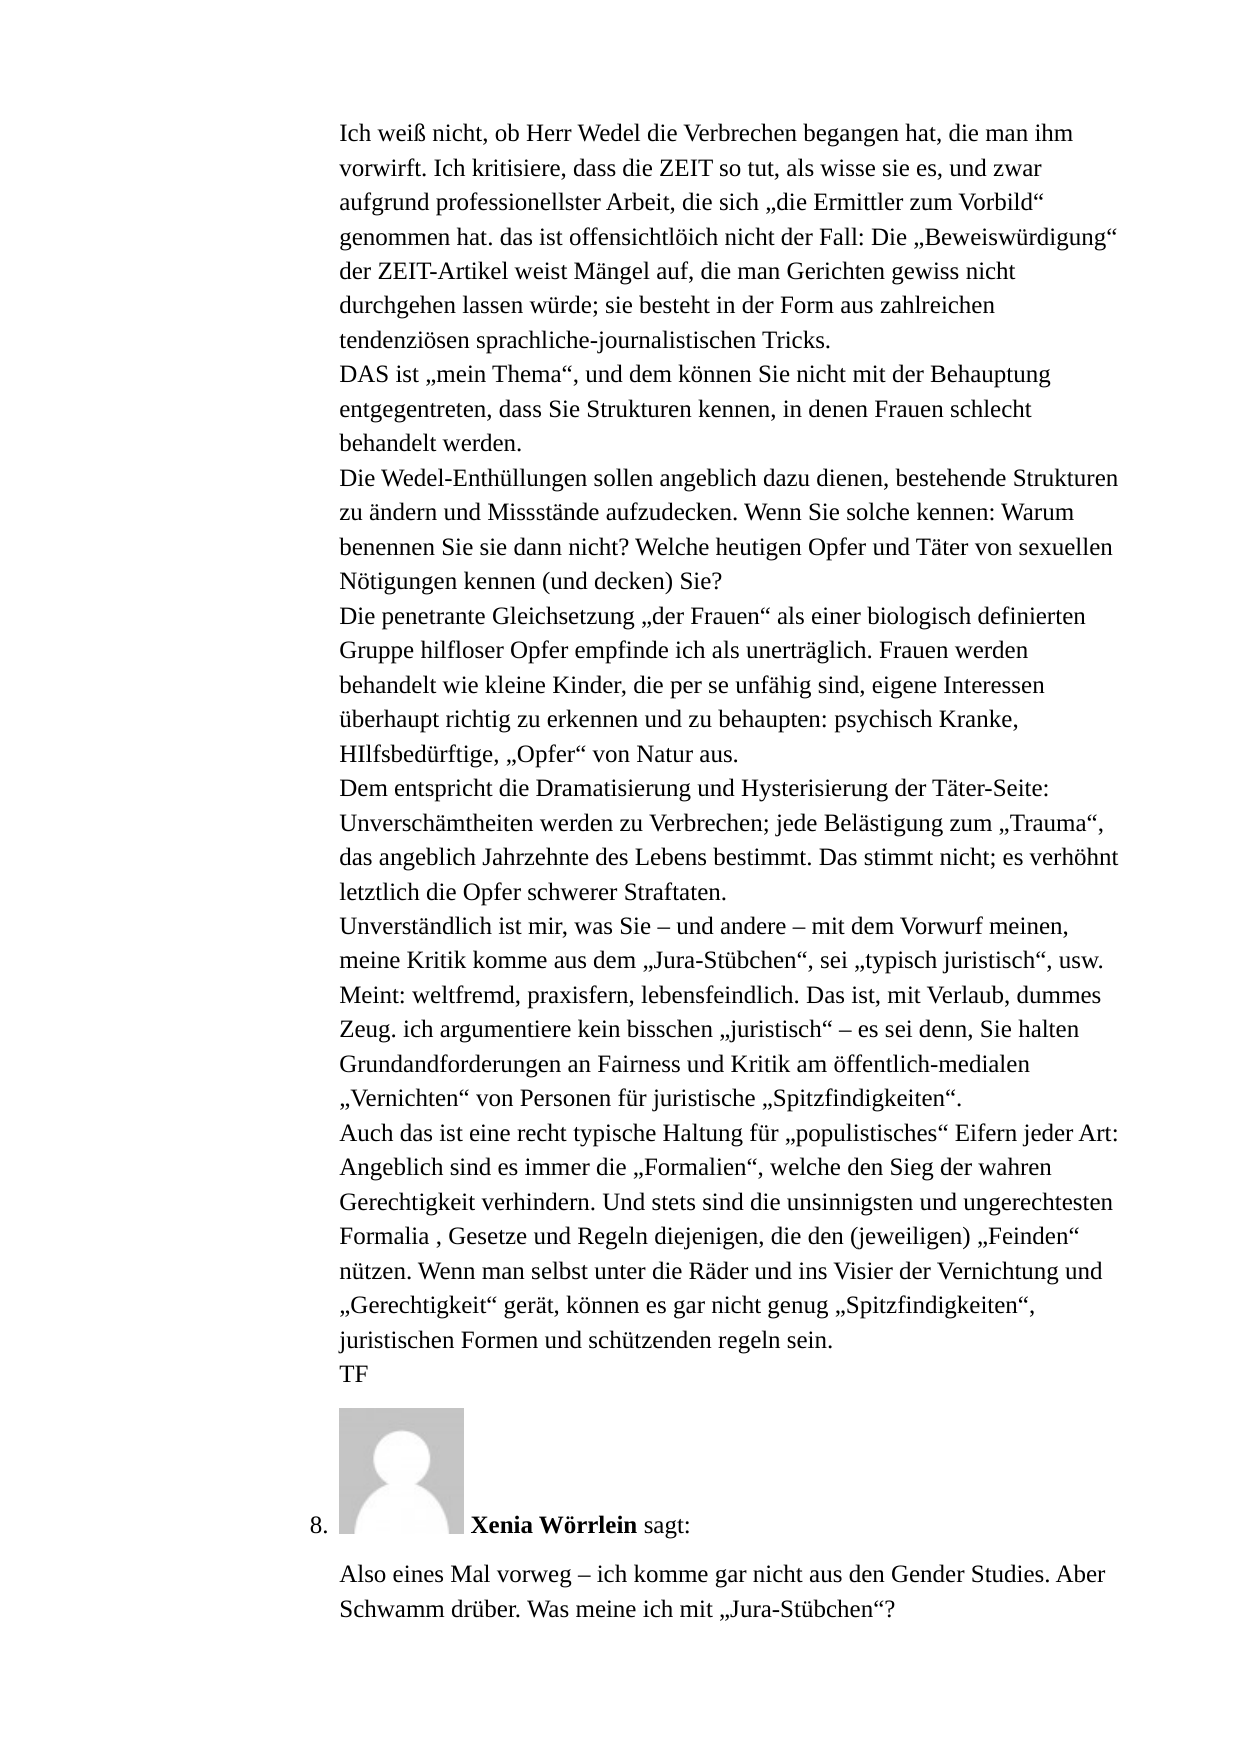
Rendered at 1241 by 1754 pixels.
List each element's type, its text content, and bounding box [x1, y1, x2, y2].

picture [339, 1408, 464, 1534]
list Xenia Wörrlein sagt: [309, 1408, 1122, 1539]
list Also eines Mal vorweg – ich komme gar nicht aus den Gender Studies. Aber Schwamm drüber. Was meine ich mit „Jura-Stübchen“? [309, 1559, 1122, 1622]
list Ich weiß nicht, ob Herr Wedel die Verbrechen begangen hat, die man ihm vorwirft. Ich kritisiere, dass die ZEIT so tut, als wisse sie es, und zwar aufgrund professionellster Arbeit, die sich „die Ermittler zum Vorbild“ genommen hat. das ist offensichtlöich nicht der Fall: Die „Beweiswürdigung“ der ZEIT-Artikel weist Mängel auf, die man Gerichten gewiss nicht durchgehen lassen würde; sie besteht in der Form aus zahlreichen tendenziösen sprachliche-journalistischen Tricks. DAS ist „mein Thema“, und dem können Sie nicht mit der Behauptung entgegentreten, dass Sie Strukturen kennen, in denen Frauen schlecht behandelt werden. Die Wedel-Enthüllungen sollen angeblich dazu dienen, bestehende Strukturen zu ändern und Missstände aufzudecken. Wenn Sie solche kennen: Warum benennen Sie sie dann nicht? Welche heutigen Opfer und Täter von sexuellen Nötigungen kennen (und decken) Sie? Die penetrante Gleichsetzung „der Frauen“ als einer biologisch definierten Gruppe hilfloser Opfer empfinde ich als unerträglich. Frauen werden behandelt wie kleine Kinder, die per se unfähig sind, eigene Interessen überhaupt richtig zu erkennen und zu behaupten: psychisch Kranke, HIlfsbedürftige, „Opfer“ von Natur aus. Dem entspricht die Dramatisierung und Hysterisierung der Täter-Seite: Unverschämtheiten werden zu Verbrechen; jede Belästigung zum „Trauma“, das angeblich Jahrzehnte des Lebens bestimmt. Das stimmt nicht; es verhöhnt letztlich die Opfer schwerer Straftaten. Unverständlich ist mir, was Sie – und andere – mit dem Vorwurf meinen, meine Kritik komme aus dem „Jura-Stübchen“, sei „typisch juristisch“, usw. Meint: weltfremd, praxisfern, lebensfeindlich. Das ist, mit Verlaub, dummes Zeug. ich argumentiere kein bisschen „juristisch“ – es sei denn, Sie halten Grundandforderungen an Fairness und Kritik am öffentlich-medialen „Vernichten“ von Personen für juristische „Spitzfindigkeiten“. Auch das ist eine recht typische Haltung für „populistisches“ Eifern jeder Art: Angeblich sind es immer die „Formalien“, welche den Sieg der wahren Gerechtigkeit verhindern. Und stets sind die unsinnigsten und ungerechtesten Formalia , Gesetze und Regeln diejenigen, die den (jeweiligen) „Feinden“ nützen. Wenn man selbst unter die Räder und ins Visier der Vernichtung und „Gerechtigkeit“ gerät, können es gar nicht genug „Spitzfindigkeiten“, juristischen Formen und schützenden regeln sein. TF [309, 118, 1122, 1388]
